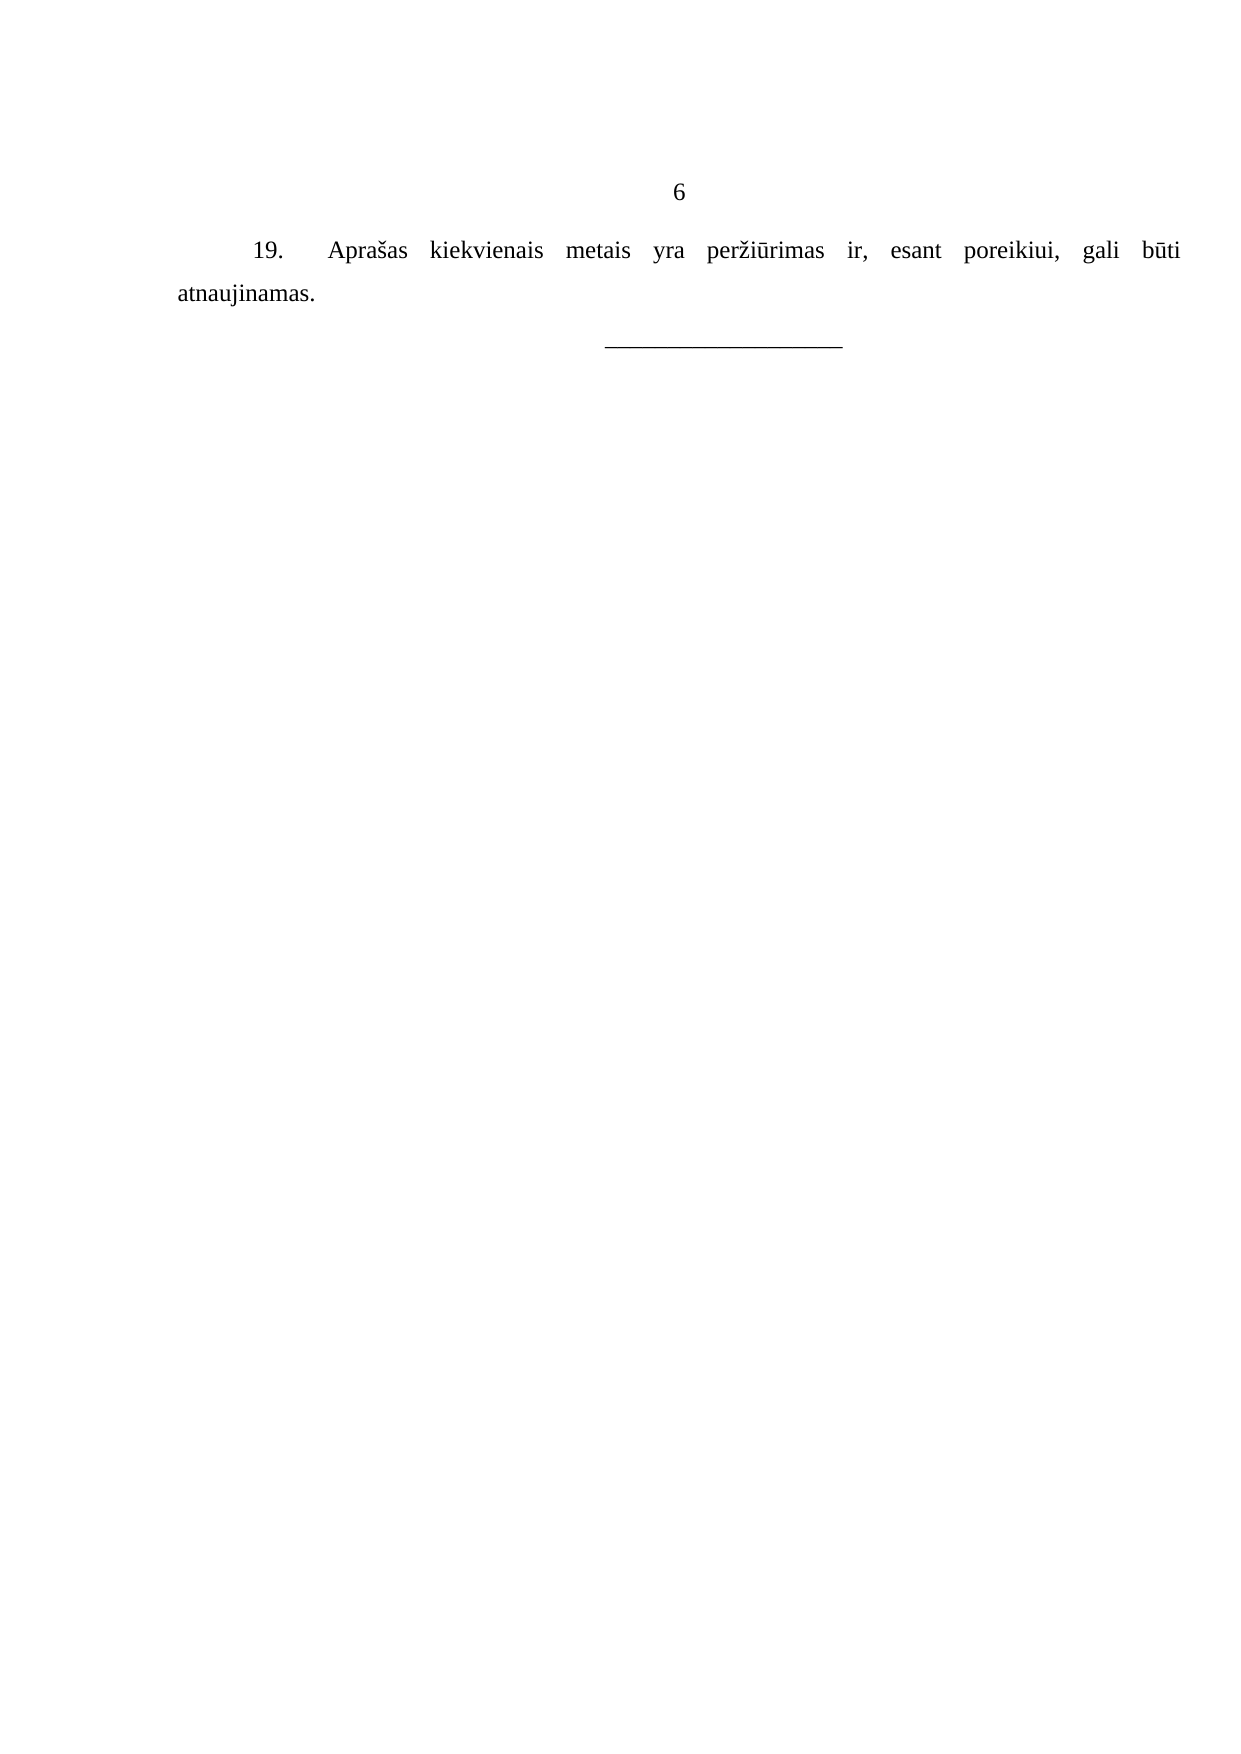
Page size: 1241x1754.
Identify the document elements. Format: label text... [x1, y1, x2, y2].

text ___________________ [177, 322, 1181, 350]
text 19. Aprašas kiekvienais metais yra peržiūrimas ir, esant poreikiui, gali būti atnaujinamas. [177, 235, 1181, 307]
